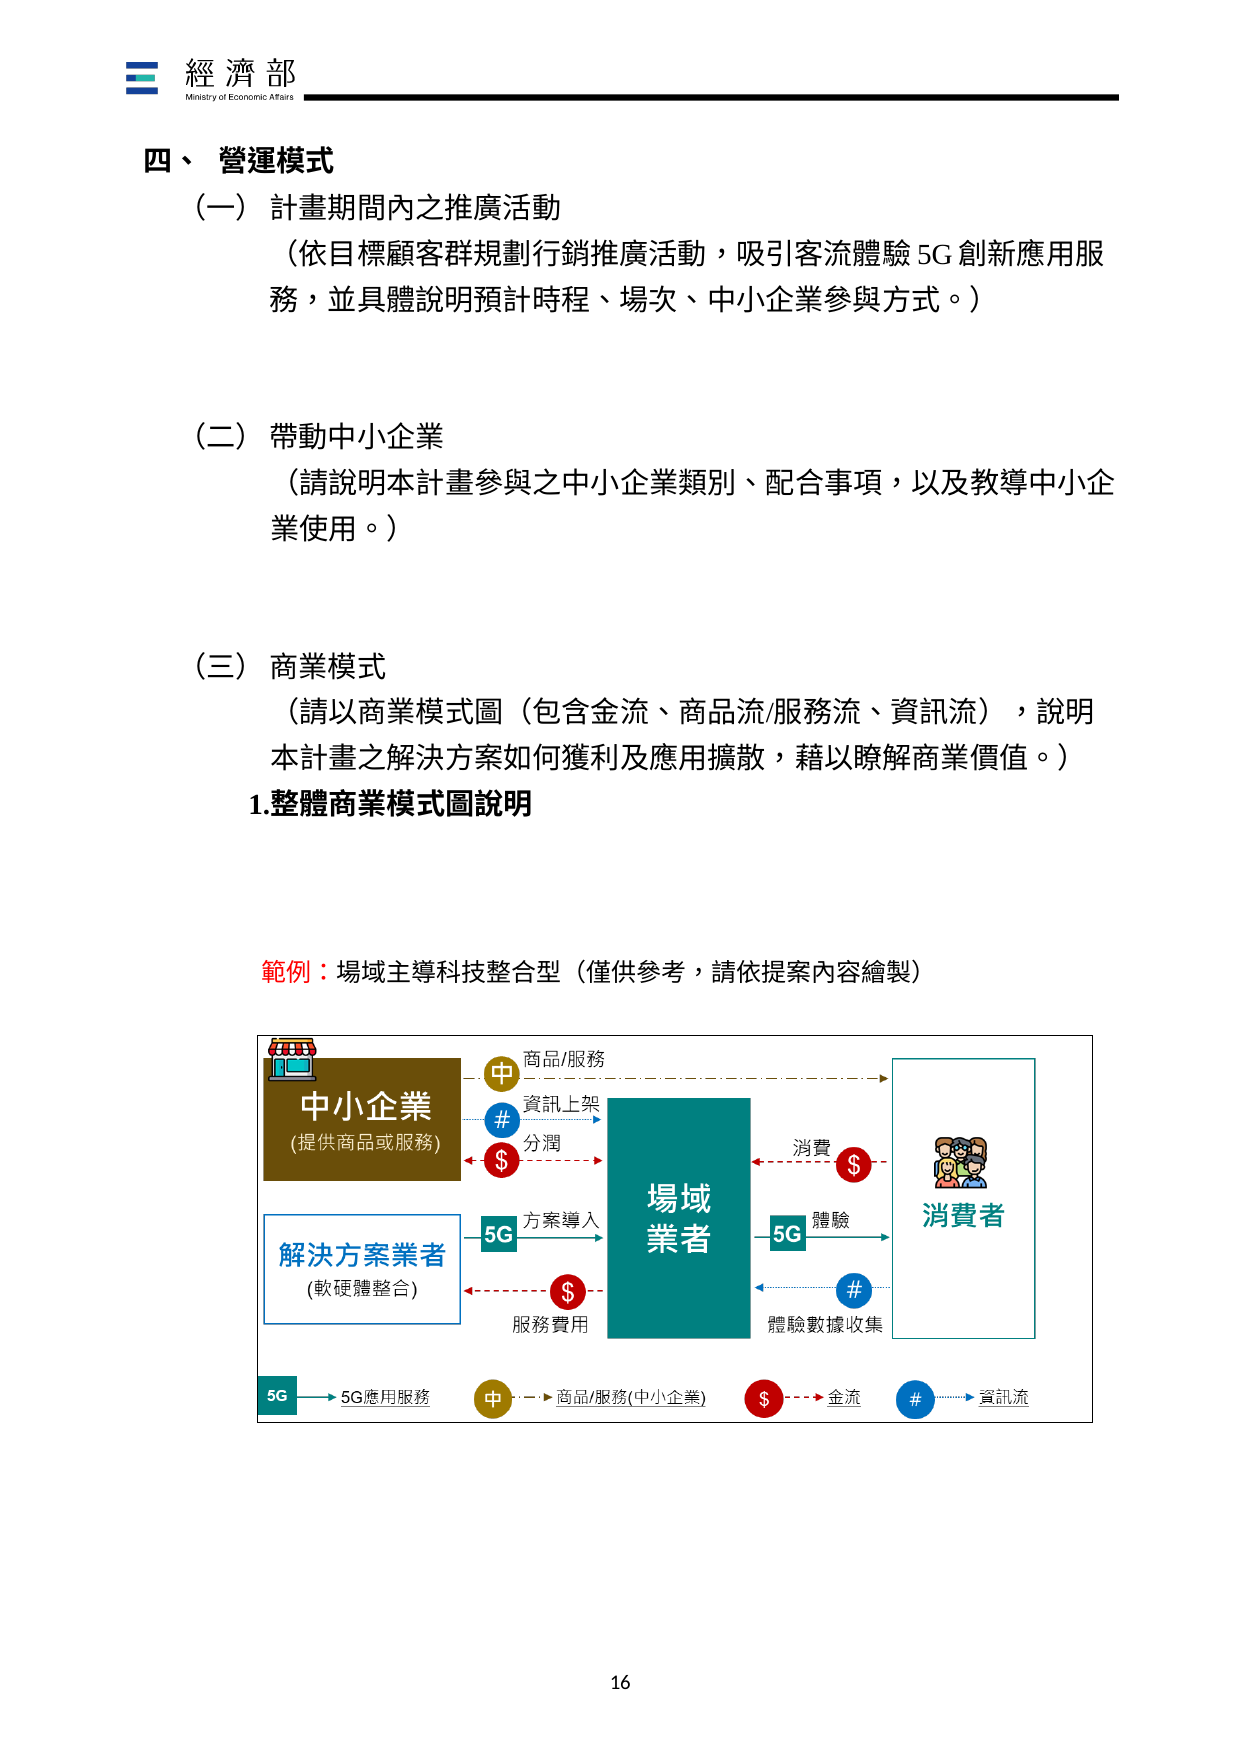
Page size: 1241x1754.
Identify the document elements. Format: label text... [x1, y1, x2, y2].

text （請說明本計畫參與之中小企業類別、配合事項，以及教導中小企業使用。） [270, 457, 1122, 549]
list 帶動中小企業 [177, 411, 1122, 457]
text （依目標顧客群規劃行銷推廣活動，吸引客流體驗5G創新應用服務，並具體說明預計時程、場次、中小企業參與方式。） [269, 228, 1122, 319]
list 商業模式 [177, 640, 1122, 686]
picture [118, 47, 302, 109]
picture [258, 1036, 1092, 1422]
text 1.整體商業模式圖說明 [248, 778, 1122, 824]
subtitle 營運模式 [143, 130, 1122, 182]
list 計畫期間內之推廣活動 [177, 182, 1122, 228]
text （請以商業模式圖（包含金流、商品流/服務流、資訊流），說明本計畫之解決方案如何獲利及應用擴散，藉以瞭解商業價值。） [270, 686, 1122, 778]
